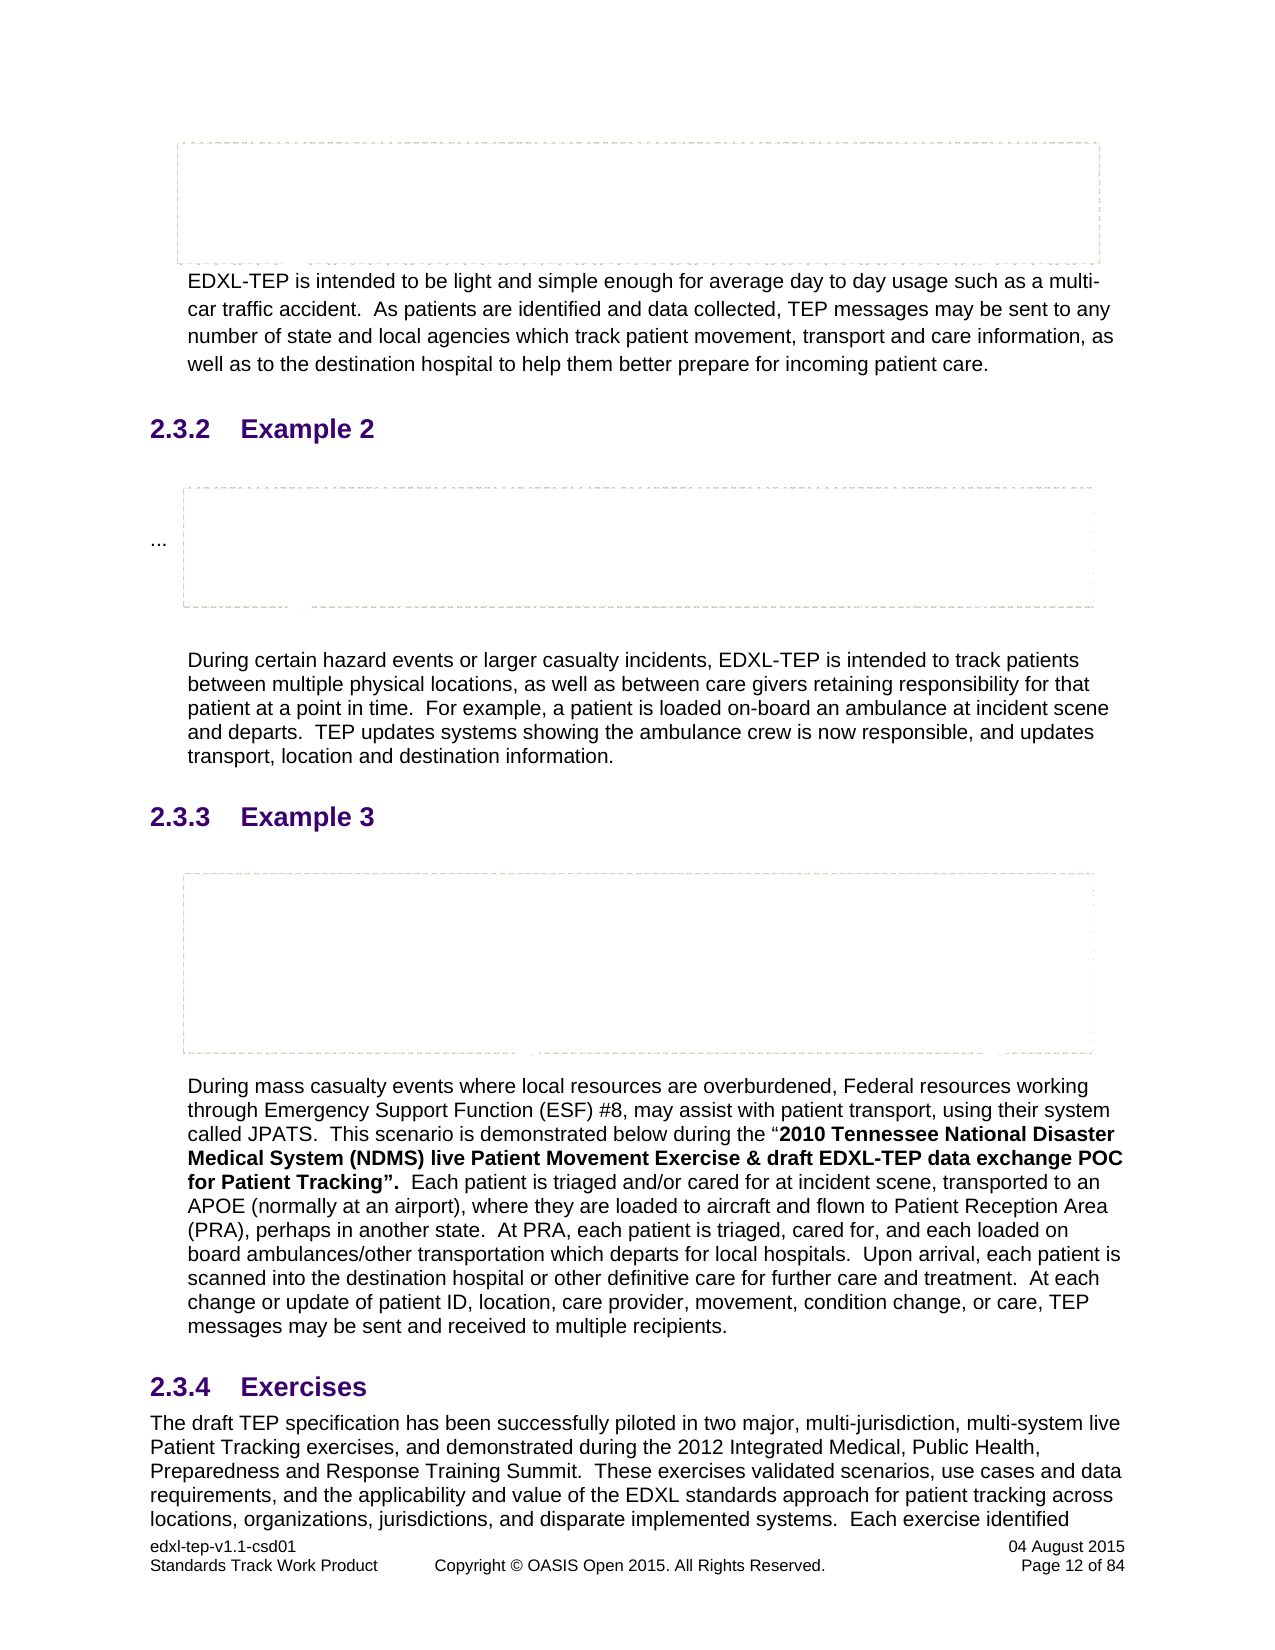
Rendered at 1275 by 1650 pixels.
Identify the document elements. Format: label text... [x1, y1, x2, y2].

text [184, 526, 1125, 550]
subtitle Exercises [150, 1371, 1125, 1402]
subtitle Example 2 [150, 413, 1125, 444]
text ... [150, 526, 182, 550]
text During mass casualty events where local resources are overburdened, Federal resources working through Emergency Support Function (ESF) #8, may assist with patient transport, using their system called JPATS. This scenario is demonstrated below during the “2010 Tennessee National Disaster Medical System (NDMS) live Patient Movement Exercise & draft EDXL-TEP data exchange POC for Patient Tracking”. Each patient is triaged and/or cared for at incident scene, transported to an APOE (normally at an airport), where they are loaded to aircraft and flown to Patient Reception Area (PRA), perhaps in another state. At PRA, each patient is triaged, cared for, and each loaded on board ambulances/other transportation which departs for local hospitals. Upon arrival, each patient is scanned into the destination hospital or other definitive care for further care and treatment. At each change or update of patient ID, location, care provider, movement, condition change, or care, TEP messages may be sent and received to multiple recipients. [187, 1074, 1125, 1338]
subtitle Example 3 [150, 801, 1125, 833]
text During certain hazard events or larger casualty incidents, EDXL-TEP is intended to track patients between multiple physical locations, as well as between care givers retaining responsibility for that patient at a point in time. For example, a patient is loaded on-board an ambulance at incident scene and departs. TEP updates systems showing the ambulance crew is now responsible, and updates transport, location and destination information. [187, 648, 1125, 768]
text The draft TEP specification has been successfully piloted in two major, multi-jurisdiction, multi-system live Patient Tracking exercises, and demonstrated during the 2012 Integrated Medical, Public Health, Preparedness and Response Training Summit. These exercises validated scenarios, use cases and data requirements, and the applicability and value of the EDXL standards approach for patient tracking across locations, organizations, jurisdictions, and disparate implemented systems. Each exercise identified [150, 1411, 1125, 1530]
text EDXL-TEP is intended to be light and simple enough for average day to day usage such as a multi-car traffic accident. As patients are identified and data collected, TEP messages may be sent to any number of state and local agencies which track patient movement, transport and care information, as well as to the destination hospital to help them better prepare for incoming patient care. [187, 241, 1125, 376]
